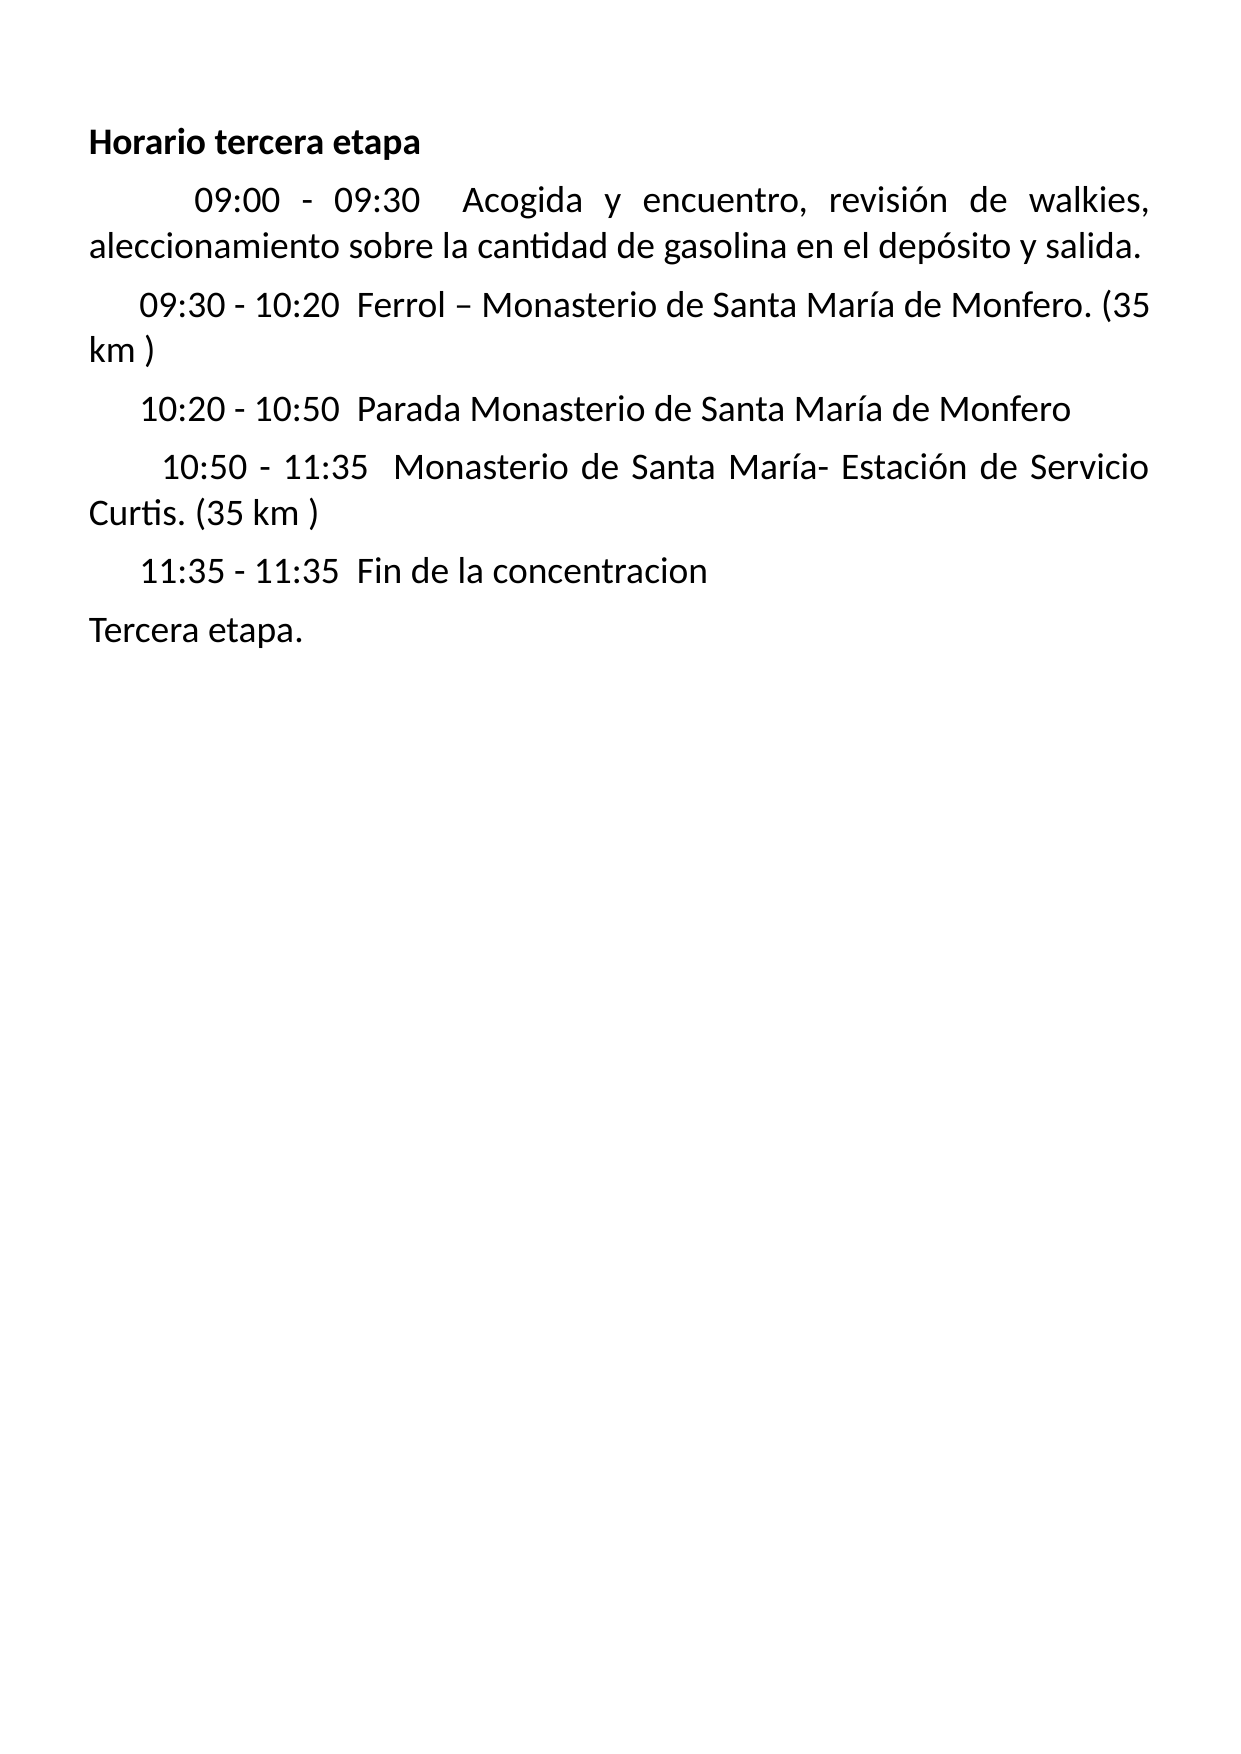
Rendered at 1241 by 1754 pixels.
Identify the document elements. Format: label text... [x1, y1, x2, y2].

text 09:00 - 09:30 Acogida y encuentro, revisión de walkies, aleccionamiento sobre la cantidad de gasolina en el depósito y salida. [88, 176, 1152, 268]
text 10:20 - 10:50 Parada Monasterio de Santa María de Monfero [88, 385, 1152, 431]
text 11:35 - 11:35 Fin de la concentracion [88, 547, 1152, 593]
text Tercera etapa. [88, 606, 1152, 651]
text 09:30 - 10:20 Ferrol – Monasterio de Santa María de Monfero. (35 km ) [88, 281, 1152, 372]
text Horario tercera etapa [88, 118, 1152, 164]
text 10:50 - 11:35 Monasterio de Santa María- Estación de Servicio Curtis. (35 km ) [88, 443, 1152, 535]
